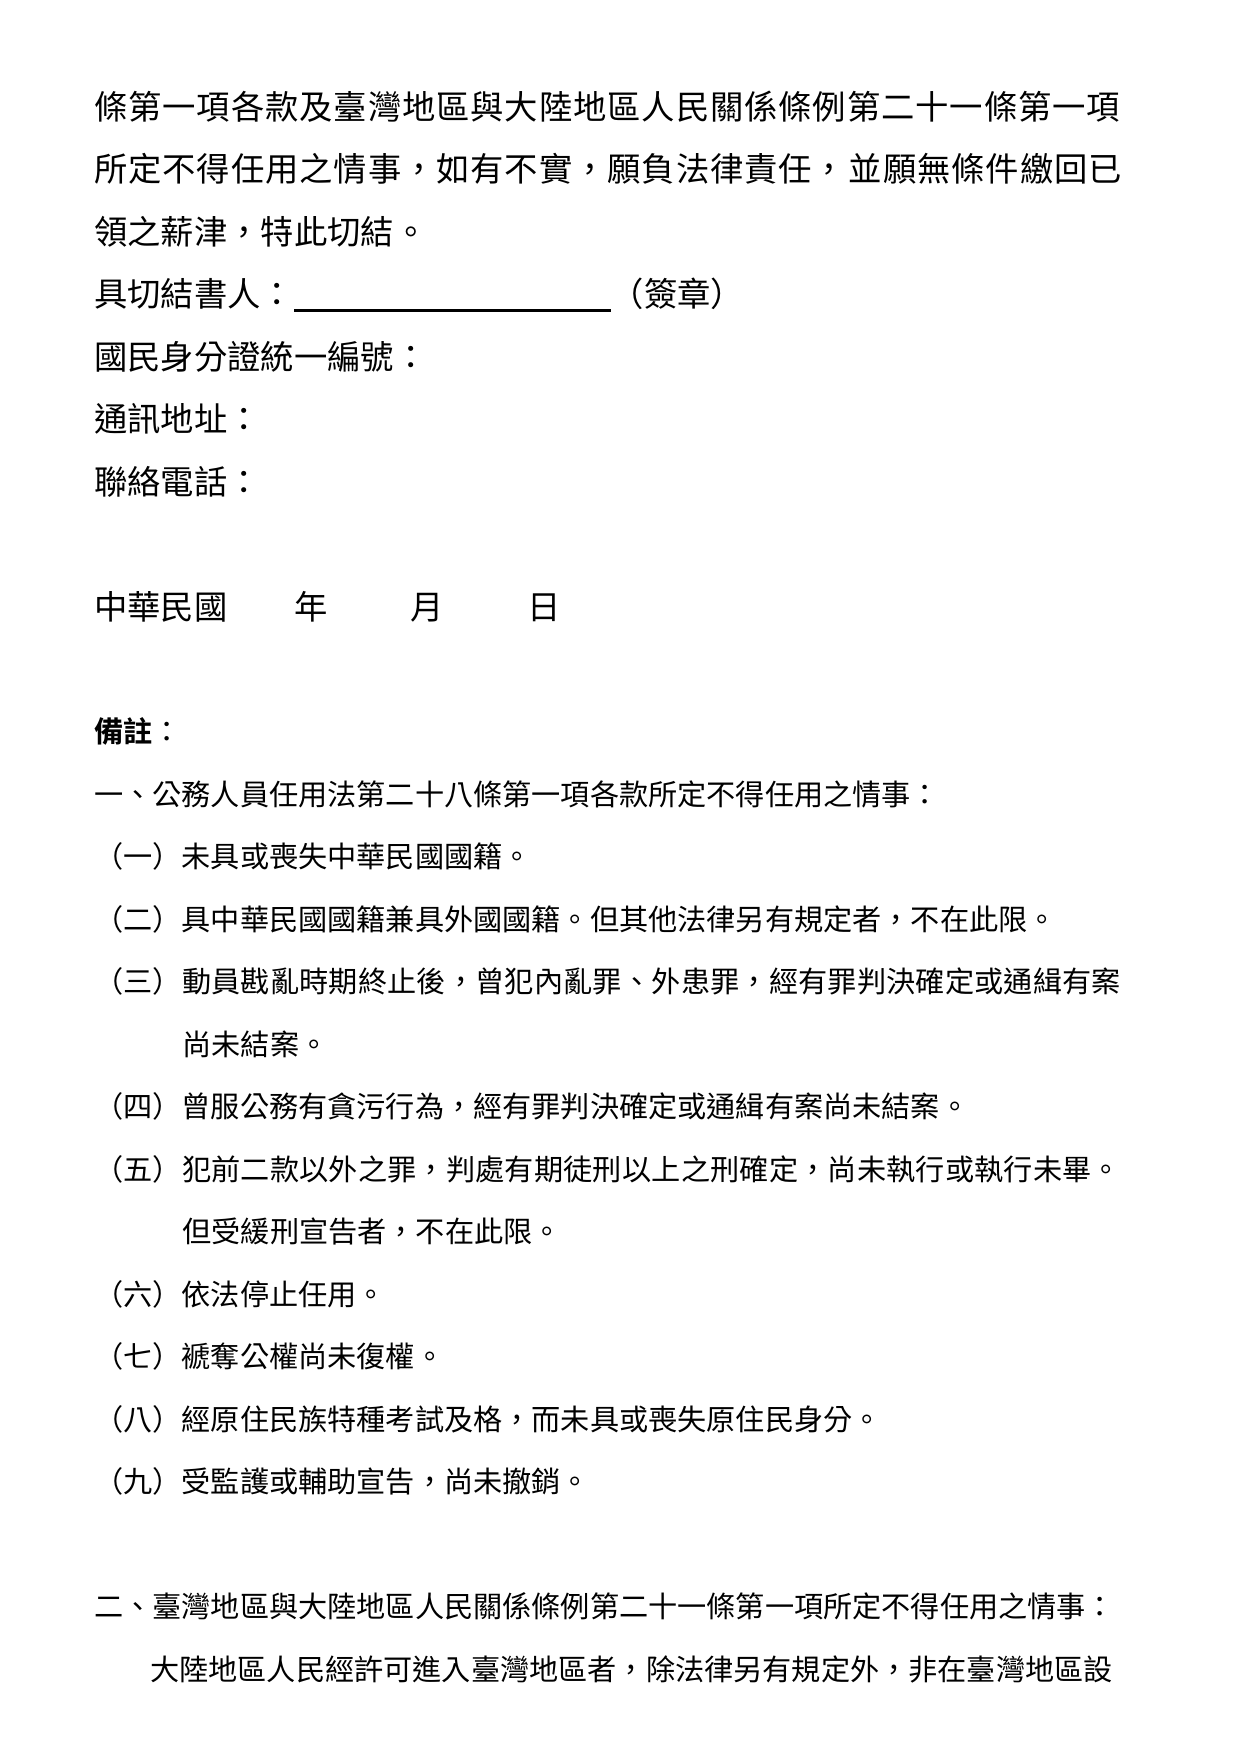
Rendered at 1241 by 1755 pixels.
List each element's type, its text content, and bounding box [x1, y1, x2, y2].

text （七）褫奪公權尚未復權。 [94, 1313, 1122, 1376]
text （六）依法停止任用。 [94, 1251, 1122, 1313]
text 聯絡電話： [94, 438, 1122, 501]
text 一、公務人員任用法第二十八條第一項各款所定不得任用之情事： [94, 751, 1122, 813]
text （一）未具或喪失中華民國國籍。 [94, 813, 1122, 876]
text （九）受監護或輔助宣告，尚未撤銷。 [94, 1438, 1122, 1501]
text 中華民國 年 月 日 [94, 563, 1122, 626]
text 本人 （姓名）參加臺北市立中正高級中學專任行政助理甄選，具結所填資料及所附證件確實無誤，且確無公務人員任用法第二十八條第一項各款及臺灣地區與大陸地區人民關係條例第二十一條第一項所定不得任用之情事，如有不實，願負法律責任，並願無條件繳回已領之薪津，特此切結。 [94, 63, 1122, 251]
text 二、臺灣地區與大陸地區人民關係條例第二十一條第一項所定不得任用之情事：大陸地區人民經許可進入臺灣地區者，除法律另有規定外，非在臺灣地區設 [94, 1563, 1122, 1688]
text 備註： [94, 688, 1122, 751]
text （八）經原住民族特種考試及格，而未具或喪失原住民身分。 [94, 1376, 1122, 1438]
text （五）犯前二款以外之罪，判處有期徒刑以上之刑確定，尚未執行或執行未畢。但受緩刑宣告者，不在此限。 [94, 1126, 1122, 1251]
text （四）曾服公務有貪污行為，經有罪判決確定或通緝有案尚未結案。 [94, 1063, 1122, 1126]
text （三）動員戡亂時期終止後，曾犯內亂罪、外患罪，經有罪判決確定或通緝有案尚未結案。 [94, 938, 1122, 1063]
text 具切結書人： （簽章） [94, 251, 1122, 313]
text （二）具中華民國國籍兼具外國國籍。但其他法律另有規定者，不在此限。 [94, 876, 1122, 938]
text 通訊地址： [94, 376, 1122, 438]
text 國民身分證統一編號： [94, 313, 1122, 376]
